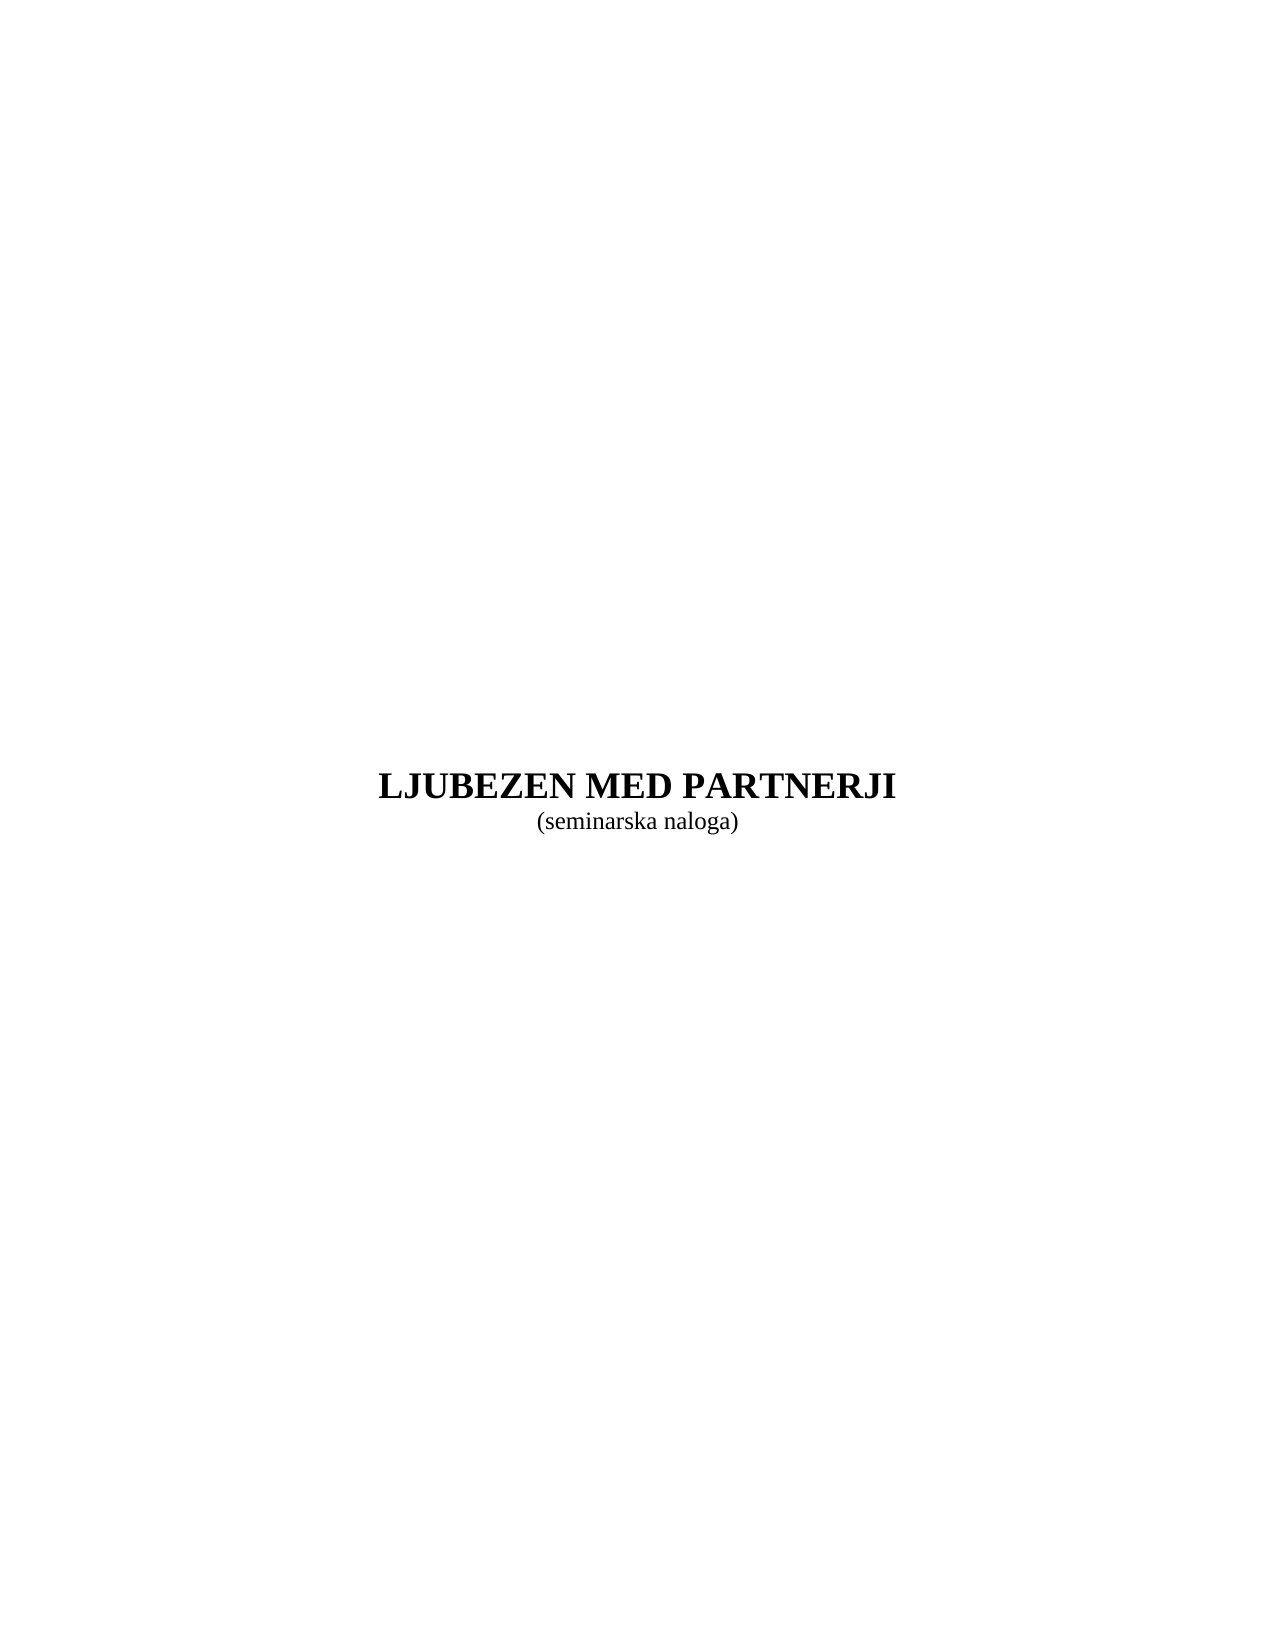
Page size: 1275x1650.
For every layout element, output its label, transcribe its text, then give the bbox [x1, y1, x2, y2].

text LJUBEZEN MED PARTNERJI [187, 763, 1087, 806]
text (seminarska naloga) [187, 806, 1087, 835]
